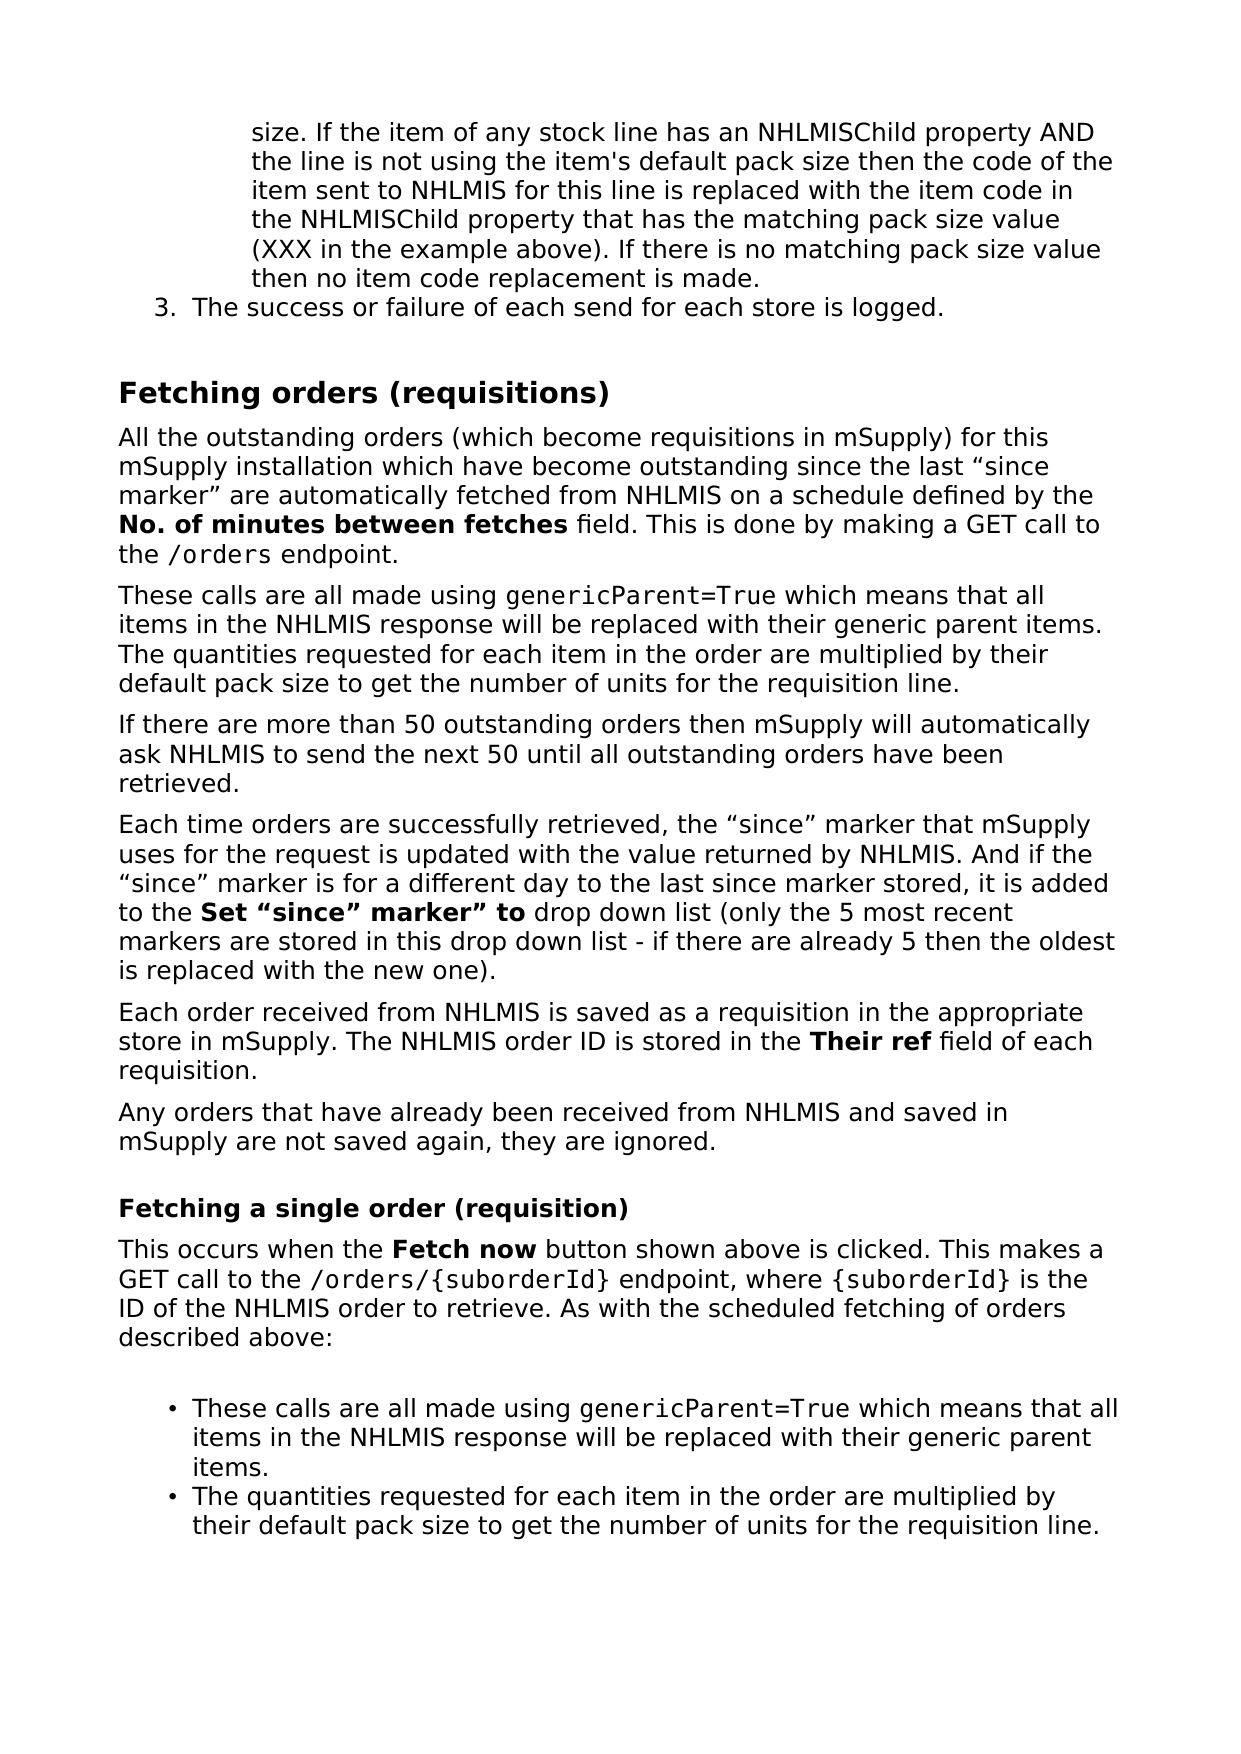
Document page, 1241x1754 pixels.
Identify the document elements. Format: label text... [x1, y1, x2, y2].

text These calls are all made using genericParent=True which means that all items in the NHLMIS response will be replaced with their generic parent items. The quantities requested for each item in the order are multiplied by their default pack size to get the number of units for the requisition line. [118, 582, 1122, 698]
subtitle Fetching a single order (requisition) [118, 1194, 1122, 1223]
list These calls are all made using genericParent=True which means that all items in the NHLMIS response will be replaced with their generic parent items. [177, 1394, 1122, 1482]
text If there are more than 50 outstanding orders then mSupply will automatically ask NHLMIS to send the next 50 until all outstanding orders have been retrieved. [118, 711, 1122, 798]
list size. If the item of any stock line has an NHLMISChild property AND the line is not using the item's default pack size then the code of the item sent to NHLMIS for this line is replaced with the item code in the NHLMISChild property that has the matching pack size value (XXX in the example above). If there is no matching pack size value then no item code replacement is made. [236, 118, 1122, 293]
text Each time orders are successfully retrieved, the “since” marker that mSupply uses for the request is updated with the value returned by NHLMIS. And if the “since” marker is for a different day to the last since marker stored, it is added to the Set “since” marker” to drop down list (only the 5 most recent markers are stored in this drop down list - if there are already 5 then the oldest is replaced with the new one). [118, 811, 1122, 986]
list The quantities requested for each item in the order are multiplied by their default pack size to get the number of units for the requisition line. [177, 1482, 1122, 1540]
text Each order received from NHLMIS is saved as a requisition in the appropriate store in mSupply. The NHLMIS order ID is stored in the Their ref field of each requisition. [118, 998, 1122, 1086]
text Any orders that have already been received from NHLMIS and saved in mSupply are not saved again, they are ignored. [118, 1098, 1122, 1157]
list The success or failure of each send for each store is logged. [177, 293, 1122, 322]
text This occurs when the Fetch now button shown above is clicked. This makes a GET call to the /orders/{suborderId} endpoint, where {suborderId} is the ID of the NHLMIS order to retrieve. As with the scheduled fetching of orders described above: [118, 1236, 1122, 1352]
subtitle Fetching orders (requisitions) [118, 377, 1122, 411]
text All the outstanding orders (which become requisitions in mSupply) for this mSupply installation which have become outstanding since the last “since marker” are automatically fetched from NHLMIS on a schedule defined by the No. of minutes between fetches field. This is done by making a GET call to the /orders endpoint. [118, 423, 1122, 569]
